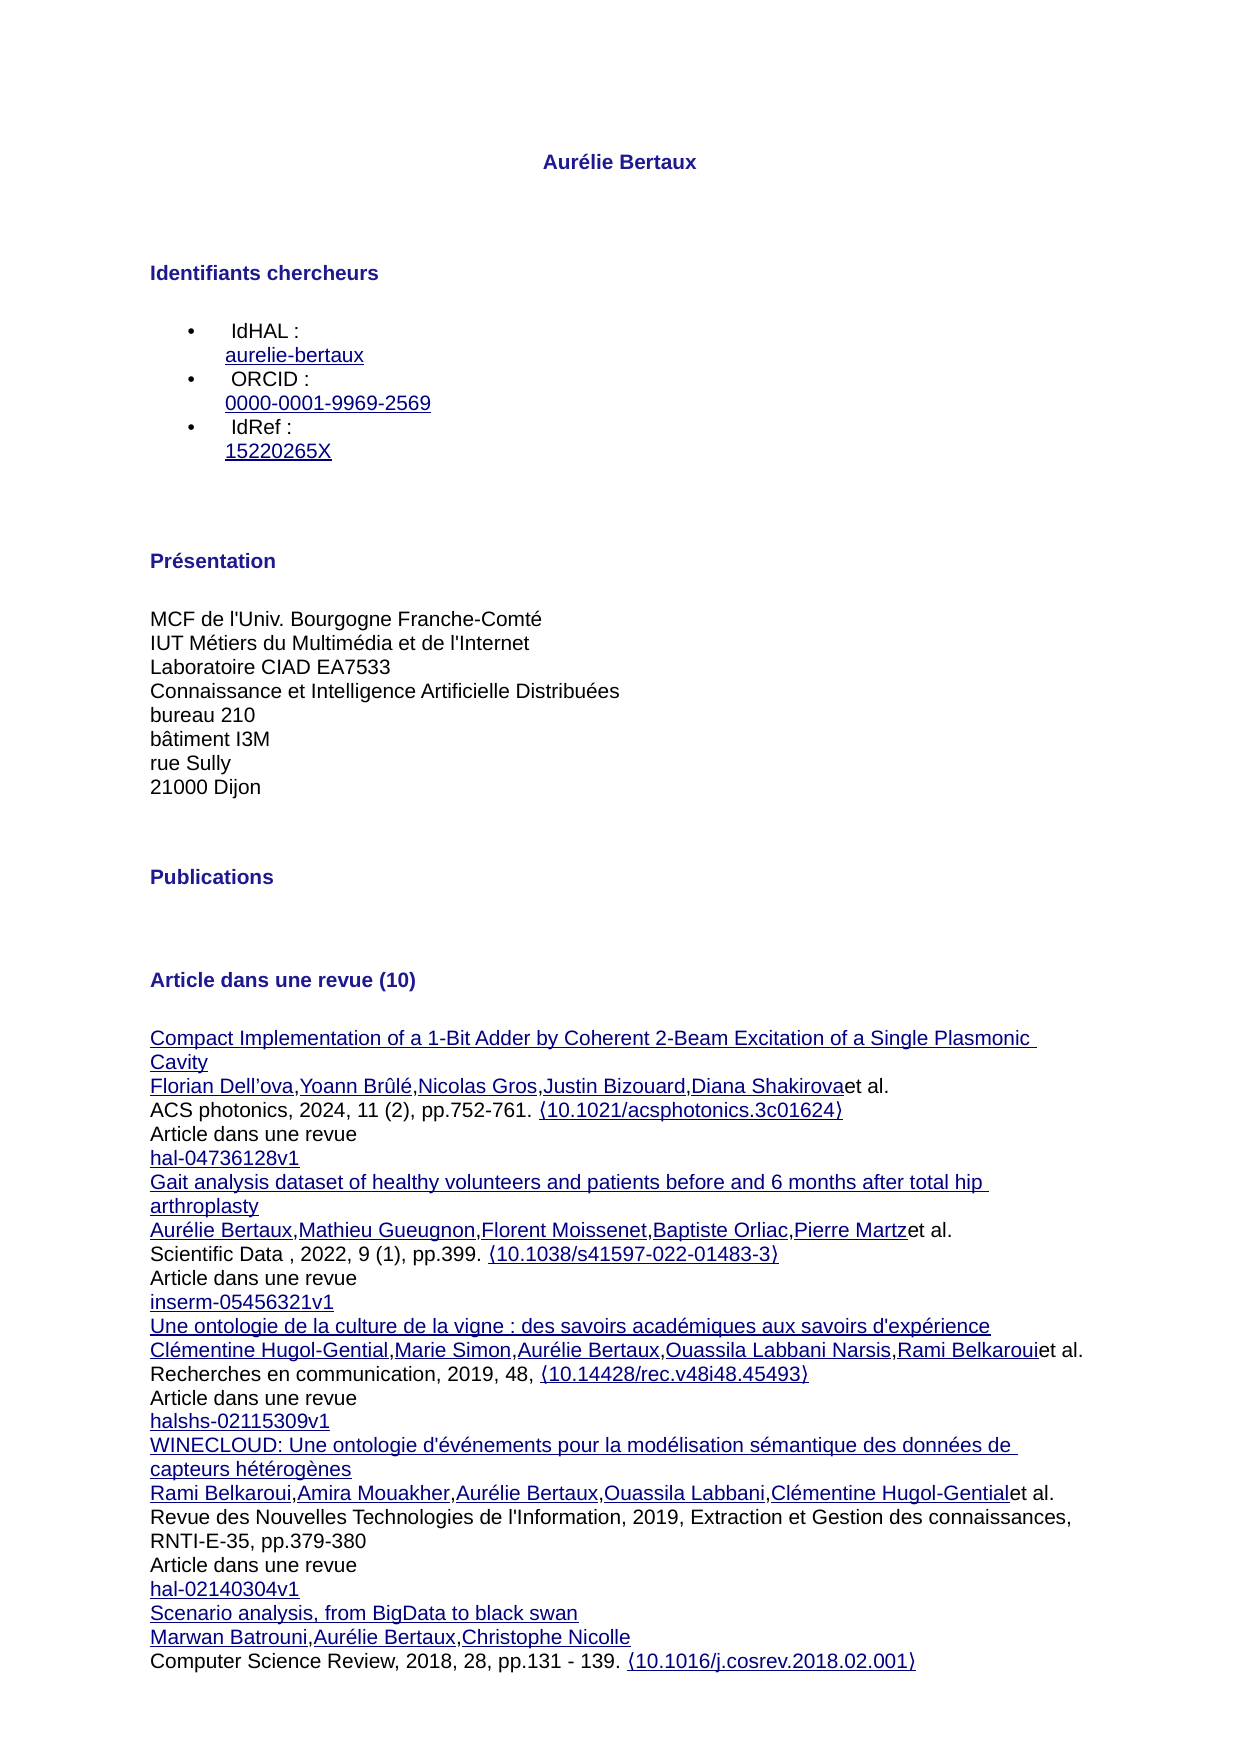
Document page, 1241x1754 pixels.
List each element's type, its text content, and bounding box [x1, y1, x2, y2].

table_cell WINECLOUD: Une ontologie d'événements pour la modélisation sémantique des données de capteurs hétérogènes Rami Belkaroui,Amira Mouakher,Aurélie Bertaux,Ouassila Labbani,Clémentine Hugol-Gentialet al. Revue des Nouvelles Technologies de l'Information, 2019, Extraction et Gestion des connaissances, RNTI-E-35, pp.379-380 Article dans une revue hal-02140304v1 [150, 1433, 1090, 1601]
table_cell Scenario analysis, from BigData to black swan Marwan Batrouni,Aurélie Bertaux,Christophe Nicolle Computer Science Review, 2018, 28, pp.131 - 139. ⟨10.1016/j.cosrev.2018.02.001⟩ [150, 1601, 1090, 1673]
list 0000-0001-9969-2569 [187, 391, 1090, 414]
subtitle Présentation [150, 549, 1090, 573]
list aurelie-bertaux [187, 343, 1090, 367]
subtitle Identifiants chercheurs [150, 260, 1090, 284]
text IUT Métiers du Multimédia et de l'Internet [150, 631, 1090, 655]
table_cell Gait analysis dataset of healthy volunteers and patients before and 6 months after total hip arthroplasty Aurélie Bertaux,Mathieu Gueugnon,Florent Moissenet,Baptiste Orliac,Pierre Martzet al. Scientific Data , 2022, 9 (1), pp.399. ⟨10.1038/s41597-022-01483-3⟩ Article dans une revue inserm-05456321v1 [150, 1170, 1090, 1313]
text MCF de l'Univ. Bourgogne Franche-Comté [150, 607, 1090, 631]
text 21000 Dijon [150, 775, 1090, 799]
table_cell Une ontologie de la culture de la vigne : des savoirs académiques aux savoirs d'expérience Clémentine Hugol-Gential,Marie Simon,Aurélie Bertaux,Ouassila Labbani Narsis,Rami Belkarouiet al. Recherches en communication, 2019, 48, ⟨10.14428/rec.v48i48.45493⟩ Article dans une revue halshs-02115309v1 [150, 1314, 1090, 1433]
text bâtiment I3M [150, 727, 1090, 751]
text Connaissance et Intelligence Artificielle Distribuées [150, 679, 1090, 703]
text rue Sully [150, 751, 1090, 775]
list ORCID : [187, 367, 1090, 391]
text bureau 210 [150, 703, 1090, 727]
list IdHAL : [187, 319, 1090, 343]
subtitle Publications [150, 864, 1090, 888]
table_header Compact Implementation of a 1-Bit Adder by Coherent 2-Beam Excitation of a Single Plasmonic Cavity Florian Dell’ova,Yoann Brûlé,Nicolas Gros,Justin Bizouard,Diana Shakirovaet al. ACS photonics, 2024, 11 (2), pp.752-761. ⟨10.1021/acsphotonics.3c01624⟩ Article dans une revue hal-04736128v1 [150, 1026, 1090, 1170]
subtitle Article dans une revue (10) [150, 968, 1090, 992]
text Laboratoire CIAD EA7533 [150, 655, 1090, 679]
list 15220265X [187, 438, 1090, 462]
list IdRef : [187, 414, 1090, 438]
subtitle Aurélie Bertaux [150, 150, 1090, 174]
